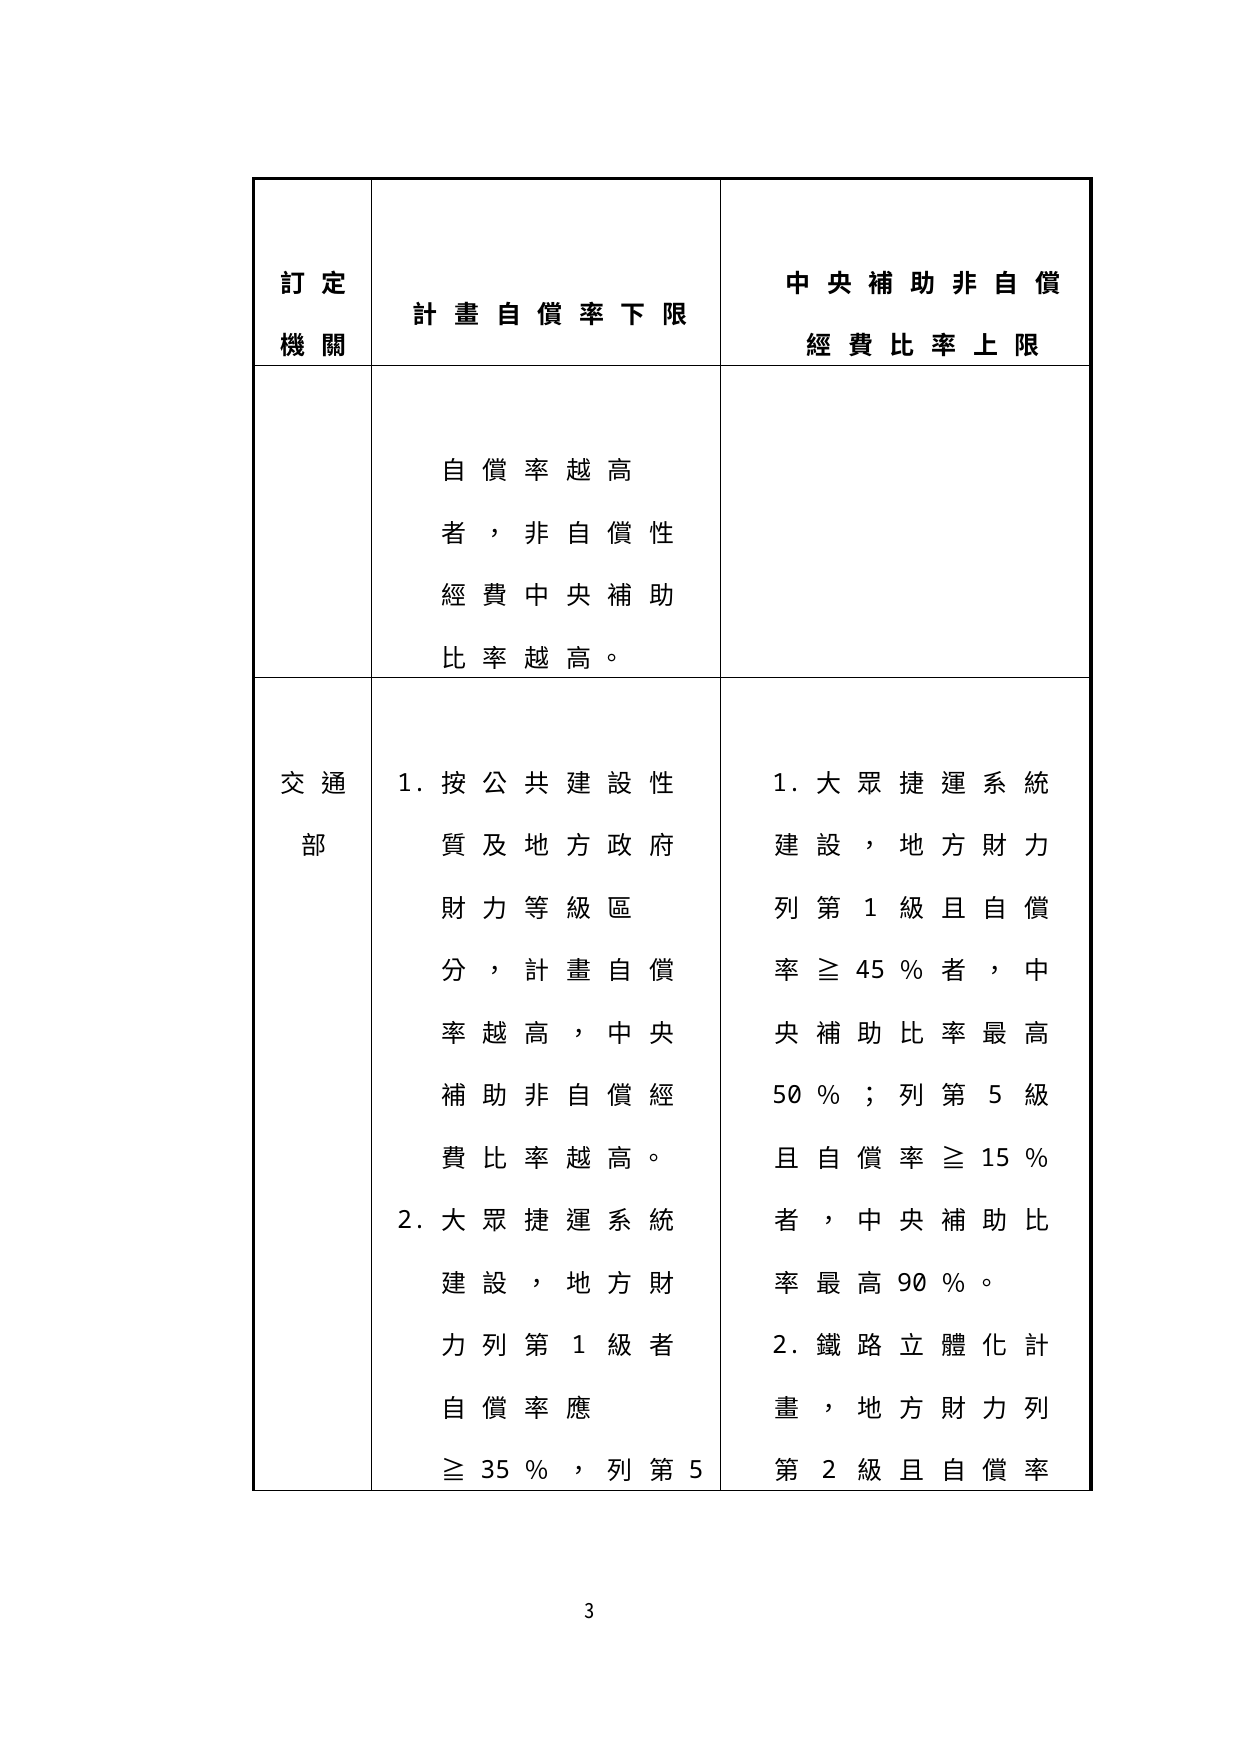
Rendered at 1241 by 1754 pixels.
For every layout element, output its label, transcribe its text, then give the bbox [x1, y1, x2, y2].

table_cell 1.大眾捷運系統建設，地方財力列第1級且自償率≧45％者，中央補助比率最高50％；列第5級且自償率≧15％者，中央補助比率最高90％。 2.鐵路立體化計畫，地方財力列第2級且自償率 [721, 678, 1089, 1490]
table_cell 1.按公共建設性質及地方政府財力等級區分，計畫自償率越高，中央補助非自償經費比率越高。 2.大眾捷運系統建設，地方財力列第1級者自償率應≧35％，列第5 [372, 678, 720, 1490]
table_header 計畫自償率下限 [372, 180, 720, 365]
table_header 中央補助非自償經費比率上限 [721, 180, 1089, 365]
table_cell 交通部 [255, 678, 371, 1490]
table_header 訂定 機關 [255, 180, 371, 365]
table_cell [255, 366, 371, 677]
table_cell 自償率越高者，非自償性經費中央補助比率越高。 [372, 366, 720, 677]
table_cell [721, 366, 1089, 677]
